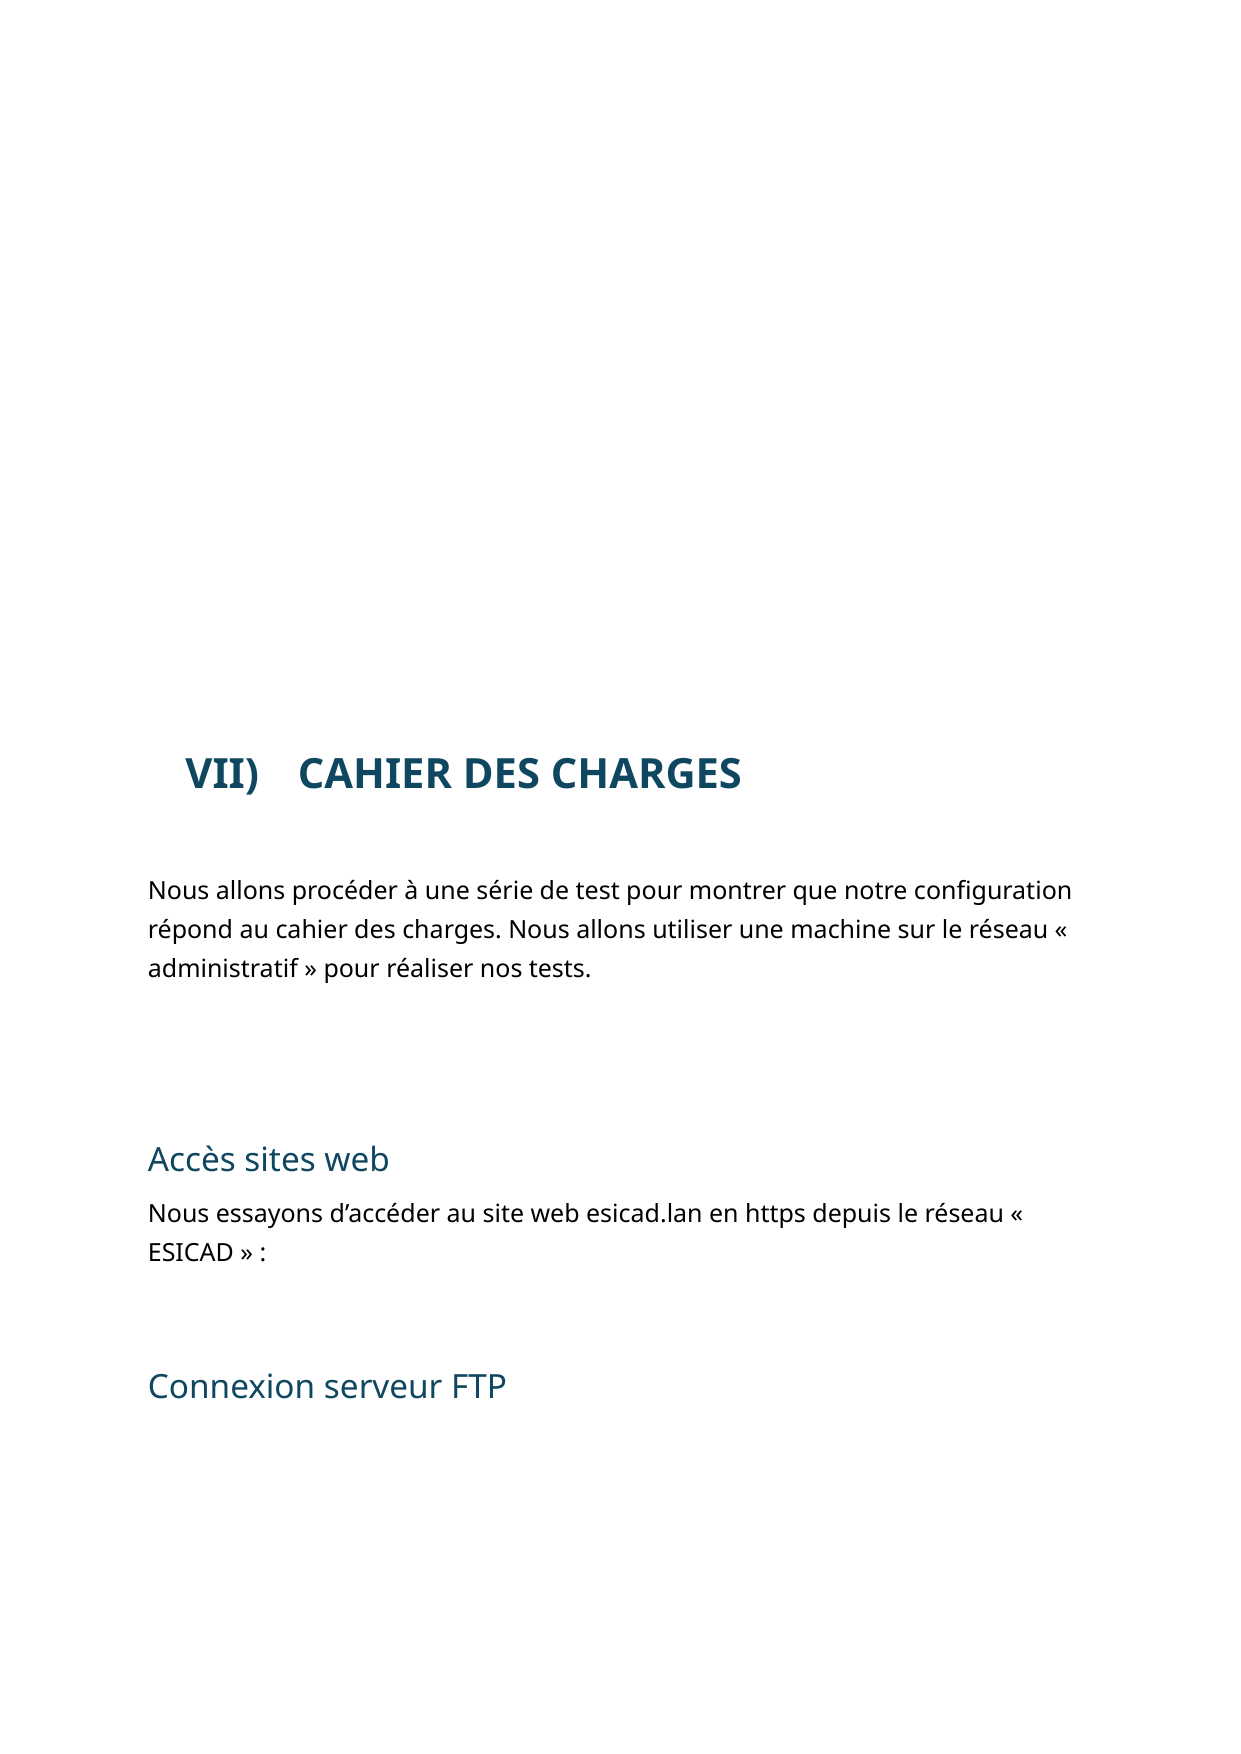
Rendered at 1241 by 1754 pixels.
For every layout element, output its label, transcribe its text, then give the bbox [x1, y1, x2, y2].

subtitle Accès sites web [148, 1135, 1093, 1181]
text Nous allons procéder à une série de test pour montrer que notre configuration répond au cahier des charges. Nous allons utiliser une machine sur le réseau « administratif » pour réaliser nos tests. [148, 873, 1093, 985]
text Nous essayons d’accéder au site web esicad.lan en https depuis le réseau « ESICAD » : [148, 1196, 1093, 1269]
list CAHIER DES CHARGES [185, 743, 1093, 800]
subtitle Connexion serveur FTP [148, 1363, 1093, 1409]
